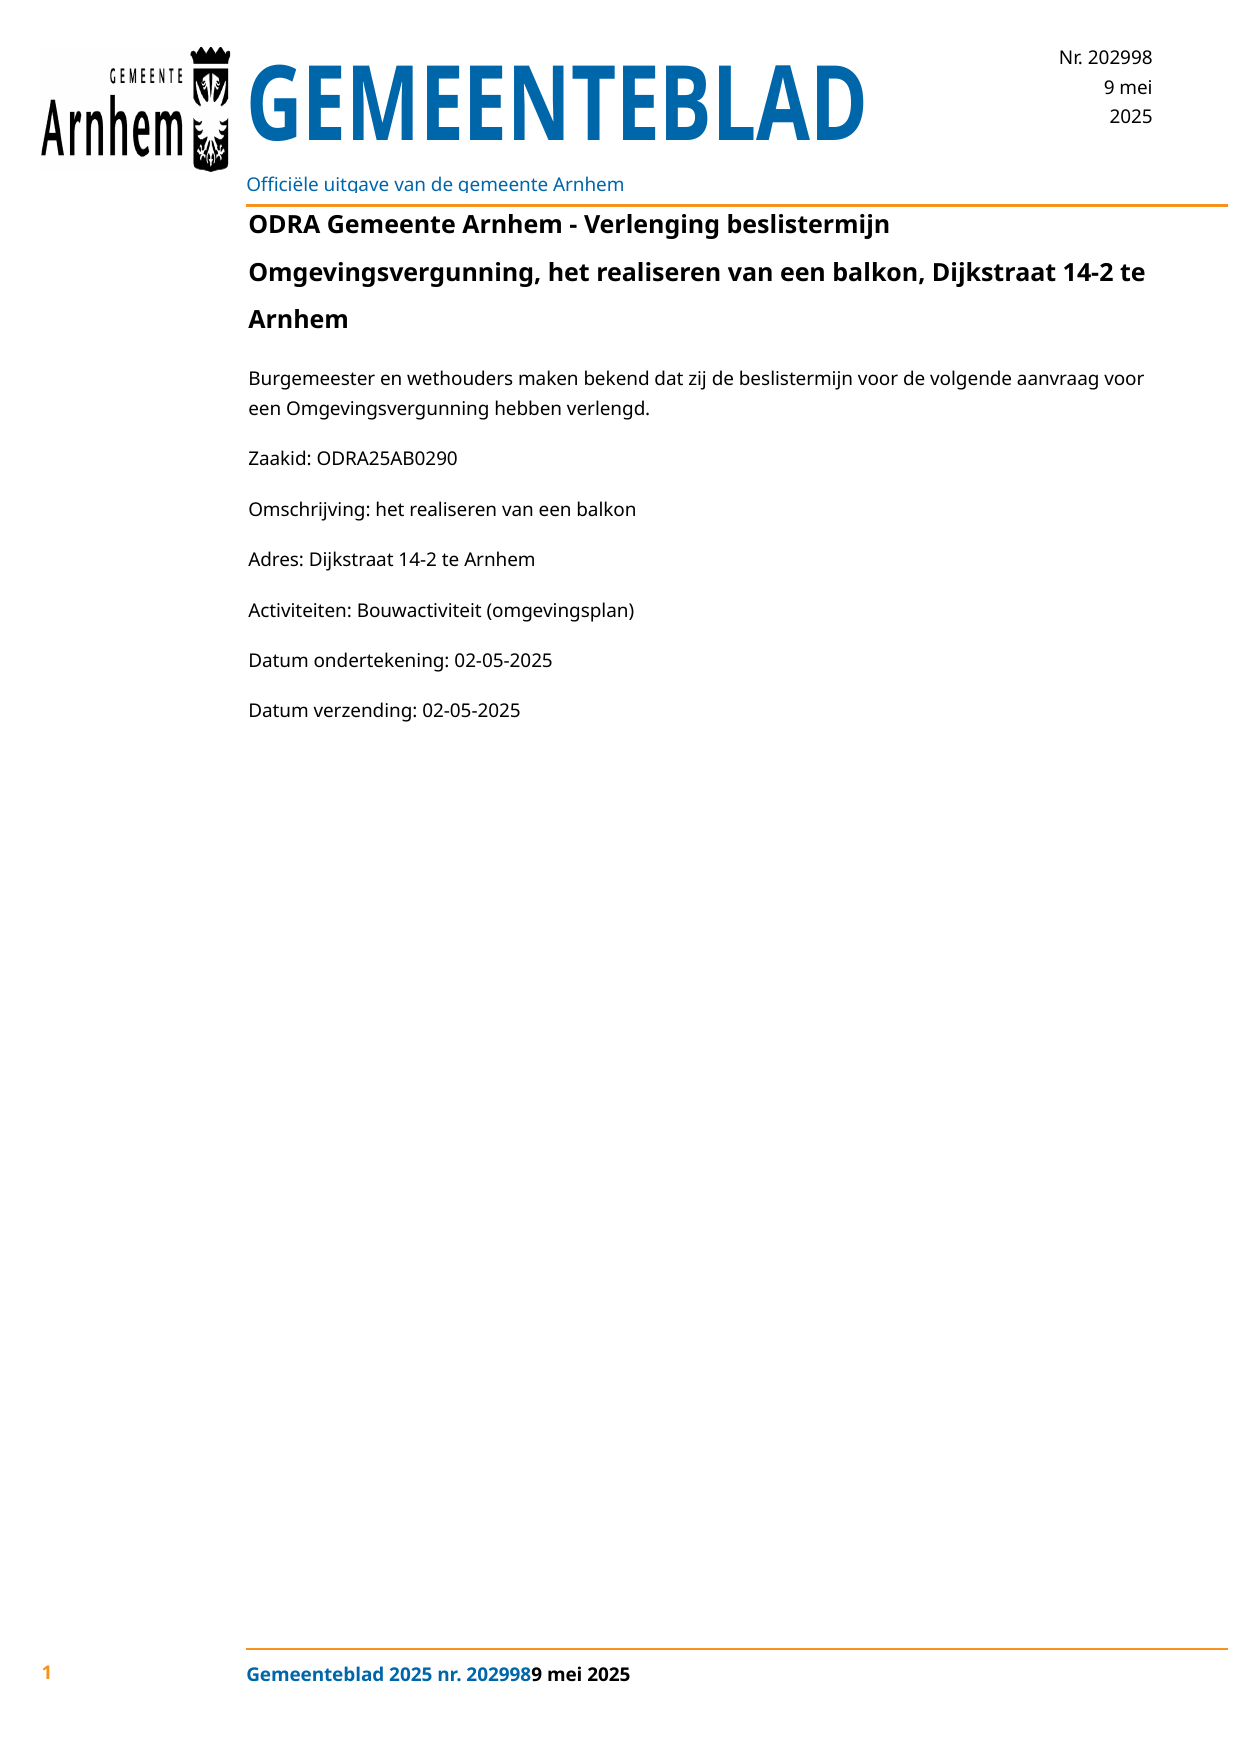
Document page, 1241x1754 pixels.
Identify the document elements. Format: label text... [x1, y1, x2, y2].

text Zaakid: ODRA25AB0290 [248, 446, 1152, 471]
text Omschrijving: het realiseren van een balkon [248, 496, 1152, 522]
text Activiteiten: Bouwactiviteit (omgevingsplan) [248, 597, 1152, 622]
text ODRA Gemeente Arnhem - Verlenging beslistermijn Omgevingsvergunning, het realiseren van een balkon, Dijkstraat 14-2 te Arnhem [248, 207, 1152, 336]
picture [41, 47, 231, 172]
text Adres: Dijkstraat 14-2 te Arnhem [248, 546, 1152, 572]
text Burgemeester en wethouders maken bekend dat zij de beslistermijn voor de volgende aanvraag voor een Omgevingsvergunning hebben verlengd. [248, 366, 1152, 421]
text Datum verzending: 02-05-2025 [248, 698, 1152, 723]
text Datum ondertekening: 02-05-2025 [248, 647, 1152, 673]
